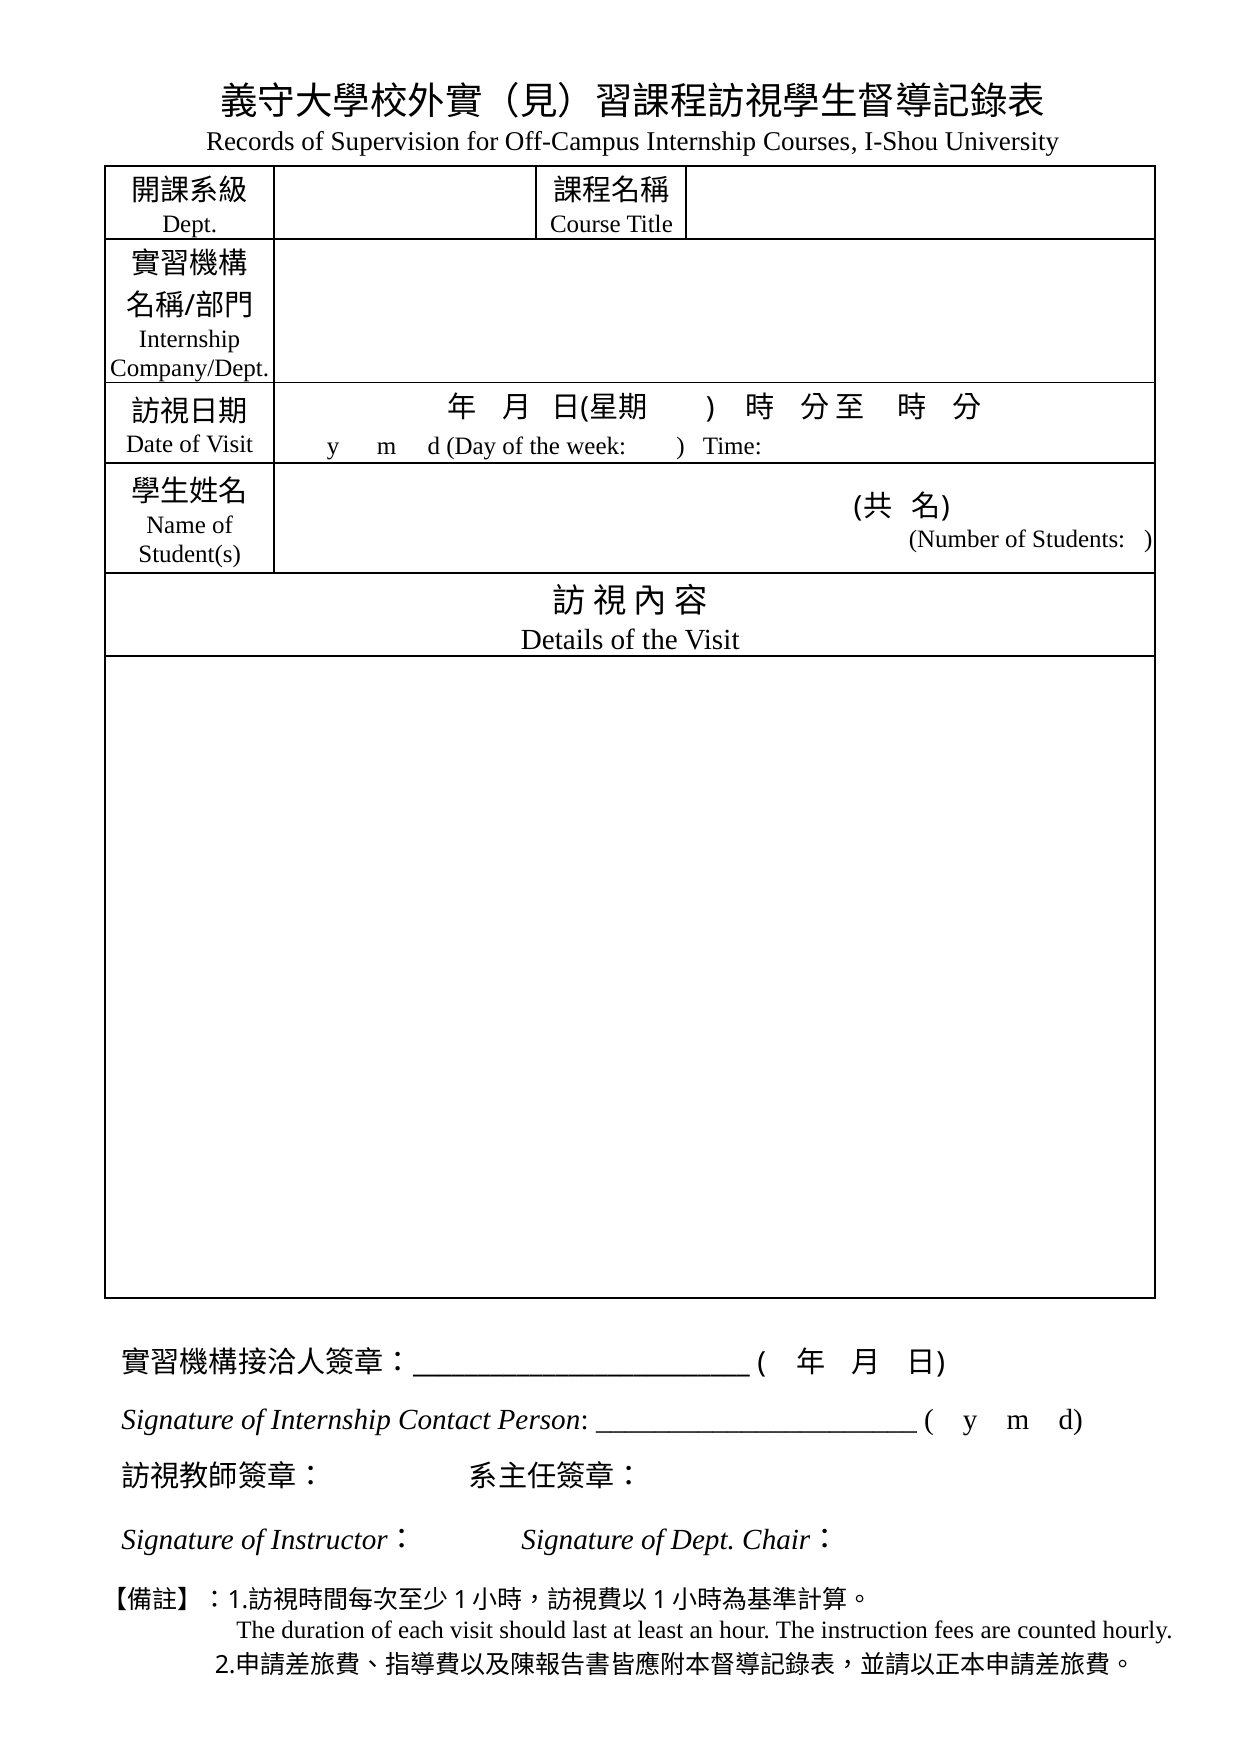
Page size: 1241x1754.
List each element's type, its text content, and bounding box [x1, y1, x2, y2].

table_cell (共 名) (Number of Students: ) [275, 464, 1154, 572]
table_cell 學生姓名 Name of Student(s) [106, 464, 273, 572]
table_header 開課系級 Dept. [106, 167, 273, 238]
text Signature of Instructor： Signature of Dept. Chair： [102, 1516, 1197, 1558]
table_cell 年 月 日(星期 ) 時 分 至 時 分 y m d (Day of the week: ) Time: [275, 383, 1154, 462]
table_header [687, 167, 1154, 238]
table_header 課程名稱 Course Title [537, 167, 685, 238]
text 義守大學校外實（見）習課程訪視學生督導記錄表 [177, 71, 1087, 125]
table_cell [106, 657, 1154, 1297]
text The duration of each visit should last at least an hour. The instruction fees are counted hourly. [166, 1616, 1197, 1644]
table_cell 實習機構 名稱/部門 Internship Company/Dept. [106, 240, 273, 382]
table_cell 訪 視 內 容 Details of the Visit [106, 574, 1154, 655]
text Signature of Internship Contact Person: ______________________ ( y m d) [102, 1402, 1197, 1436]
text 2.申請差旅費、指導費以及陳報告書皆應附本督導記錄表，並請以正本申請差旅費。 [166, 1644, 1197, 1681]
text 實習機構接洽人簽章：__________________________ ( 年 月 日) [102, 1338, 1197, 1381]
text Records of Supervision for Off-Campus Internship Courses, I-Shou University [177, 125, 1087, 156]
table_cell [275, 240, 1154, 382]
table_cell 訪視日期 Date of Visit [106, 383, 273, 462]
text 訪視教師簽章： 系主任簽章： [102, 1452, 1197, 1495]
table_header [275, 167, 535, 238]
text 【備註】：1.訪視時間每次至少1小時，訪視費以1小時為基準計算。 [102, 1579, 1197, 1616]
